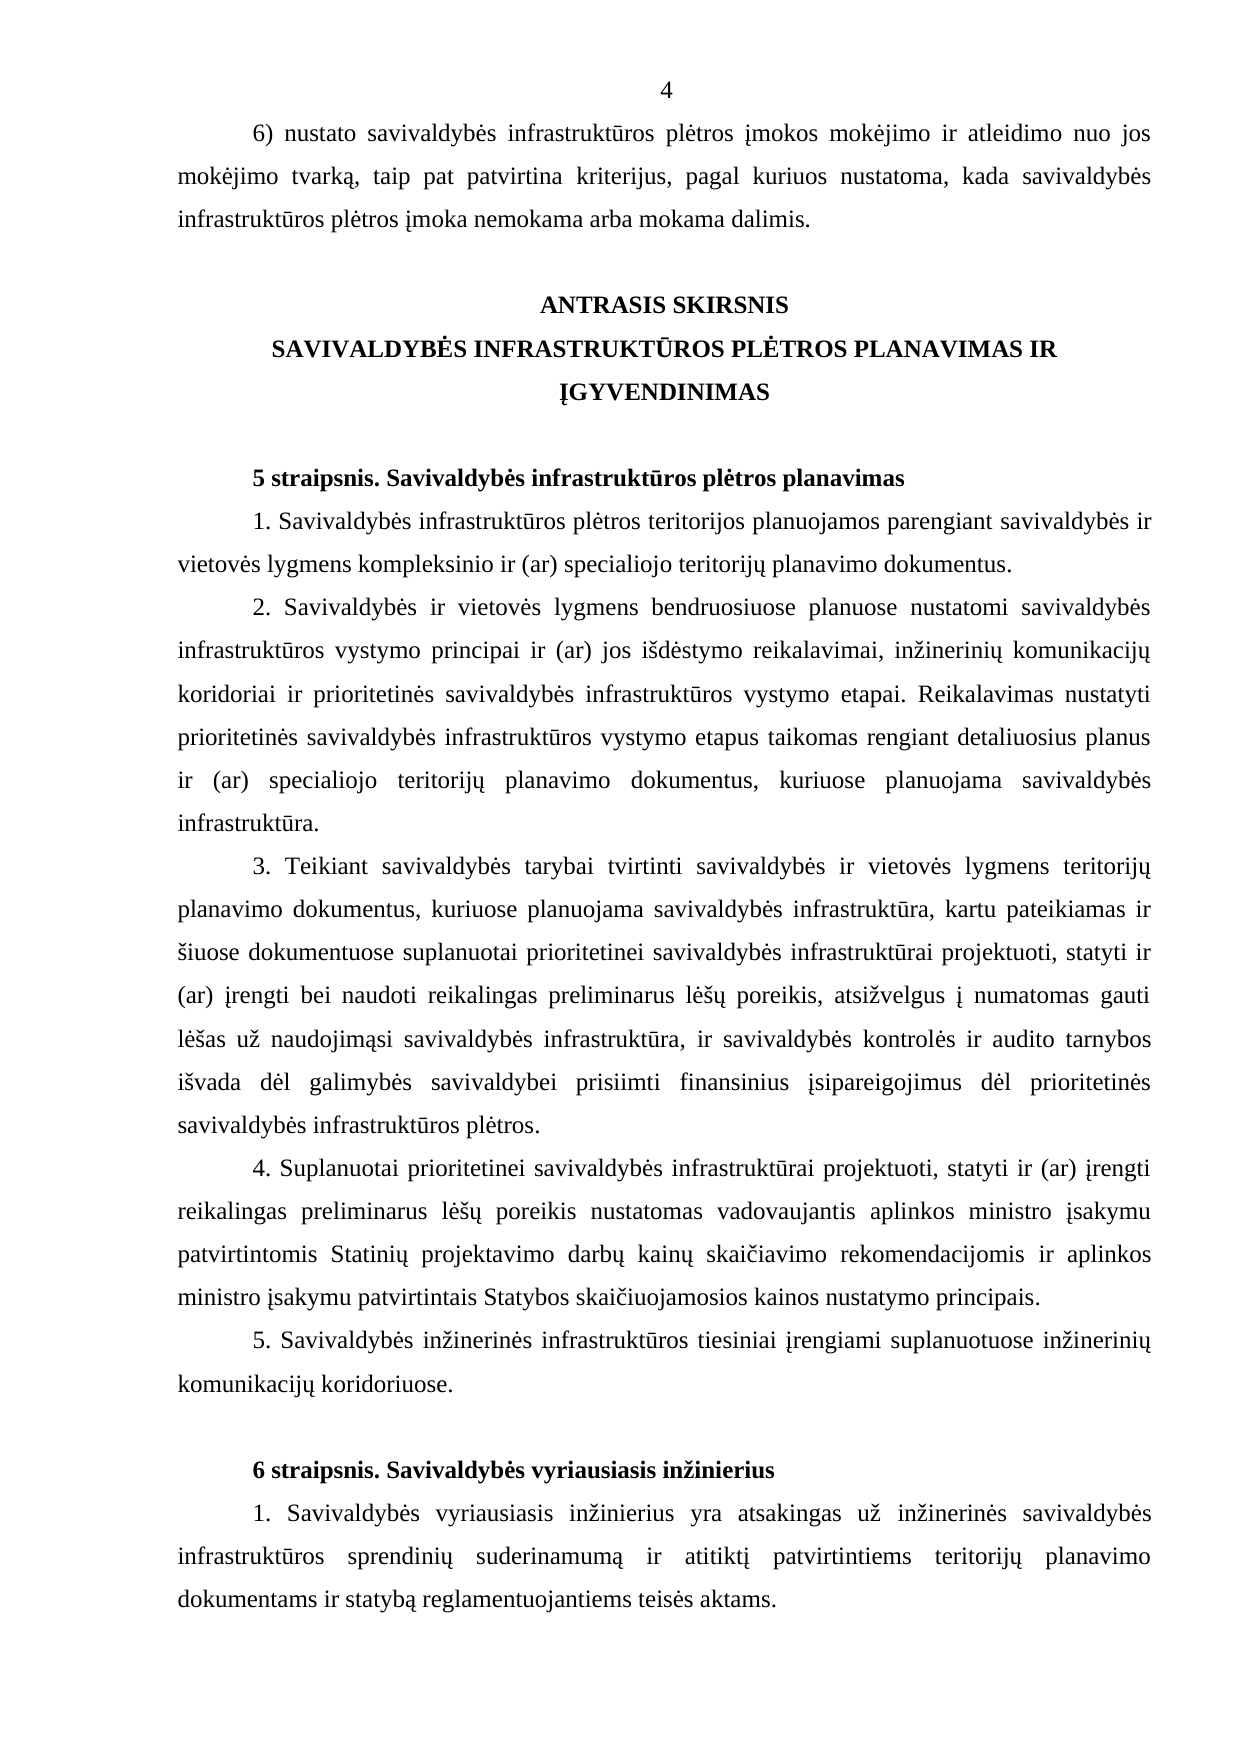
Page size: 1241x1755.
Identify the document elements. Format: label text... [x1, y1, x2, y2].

text 6 straipsnis. Savivaldybės vyriausiasis inžinierius [177, 1455, 1152, 1484]
text 5 straipsnis. Savivaldybės infrastruktūros plėtros planavimas [177, 463, 1152, 492]
text 1. Savivaldybės vyriausiasis inžinierius yra atsakingas už inžinerinės savivaldybės infrastruktūros sprendinių suderinamumą ir atitiktį patvirtintiems teritorijų planavimo dokumentams ir statybą reglamentuojantiems teisės aktams. [177, 1498, 1152, 1613]
text SAVIVALDYBĖS INFRASTRUKTŪROS PLĖTROS PLANAVIMAS IR ĮGYVENDINIMAS [177, 334, 1152, 406]
text 6) nustato savivaldybės infrastruktūros plėtros įmokos mokėjimo ir atleidimo nuo jos mokėjimo tvarką, taip pat patvirtina kriterijus, pagal kuriuos nustatoma, kada savivaldybės infrastruktūros plėtros įmoka nemokama arba mokama dalimis. [177, 118, 1152, 233]
text 5. Savivaldybės inžinerinės infrastruktūros tiesiniai įrengiami suplanuotuose inžinerinių komunikacijų koridoriuose. [177, 1326, 1152, 1397]
text 4. Suplanuotai prioritetinei savivaldybės infrastruktūrai projektuoti, statyti ir (ar) įrengti reikalingas preliminarus lėšų poreikis nustatomas vadovaujantis aplinkos ministro įsakymu patvirtintomis Statinių projektavimo darbų kainų skaičiavimo rekomendacijomis ir aplinkos ministro įsakymu patvirtintais Statybos skaičiuojamosios kainos nustatymo principais. [177, 1153, 1152, 1311]
text ANTRASIS SKIRSNIS [177, 291, 1152, 319]
text 3. Teikiant savivaldybės tarybai tvirtinti savivaldybės ir vietovės lygmens teritorijų planavimo dokumentus, kuriuose planuojama savivaldybės infrastruktūra, kartu pateikiamas ir šiuose dokumentuose suplanuotai prioritetinei savivaldybės infrastruktūrai projektuoti, statyti ir (ar) įrengti bei naudoti reikalingas preliminarus lėšų poreikis, atsižvelgus į numatomas gauti lėšas už naudojimąsi savivaldybės infrastruktūra, ir savivaldybės kontrolės ir audito tarnybos išvada dėl galimybės savivaldybei prisiimti finansinius įsipareigojimus dėl prioritetinės savivaldybės infrastruktūros plėtros. [177, 851, 1152, 1139]
text 1. Savivaldybės infrastruktūros plėtros teritorijos planuojamos parengiant savivaldybės ir vietovės lygmens kompleksinio ir (ar) specialiojo teritorijų planavimo dokumentus. [177, 506, 1152, 578]
text 2. Savivaldybės ir vietovės lygmens bendruosiuose planuose nustatomi savivaldybės infrastruktūros vystymo principai ir (ar) jos išdėstymo reikalavimai, inžinerinių komunikacijų koridoriai ir prioritetinės savivaldybės infrastruktūros vystymo etapai. Reikalavimas nustatyti prioritetinės savivaldybės infrastruktūros vystymo etapus taikomas rengiant detaliuosius planus ir (ar) specialiojo teritorijų planavimo dokumentus, kuriuose planuojama savivaldybės infrastruktūra. [177, 592, 1152, 837]
